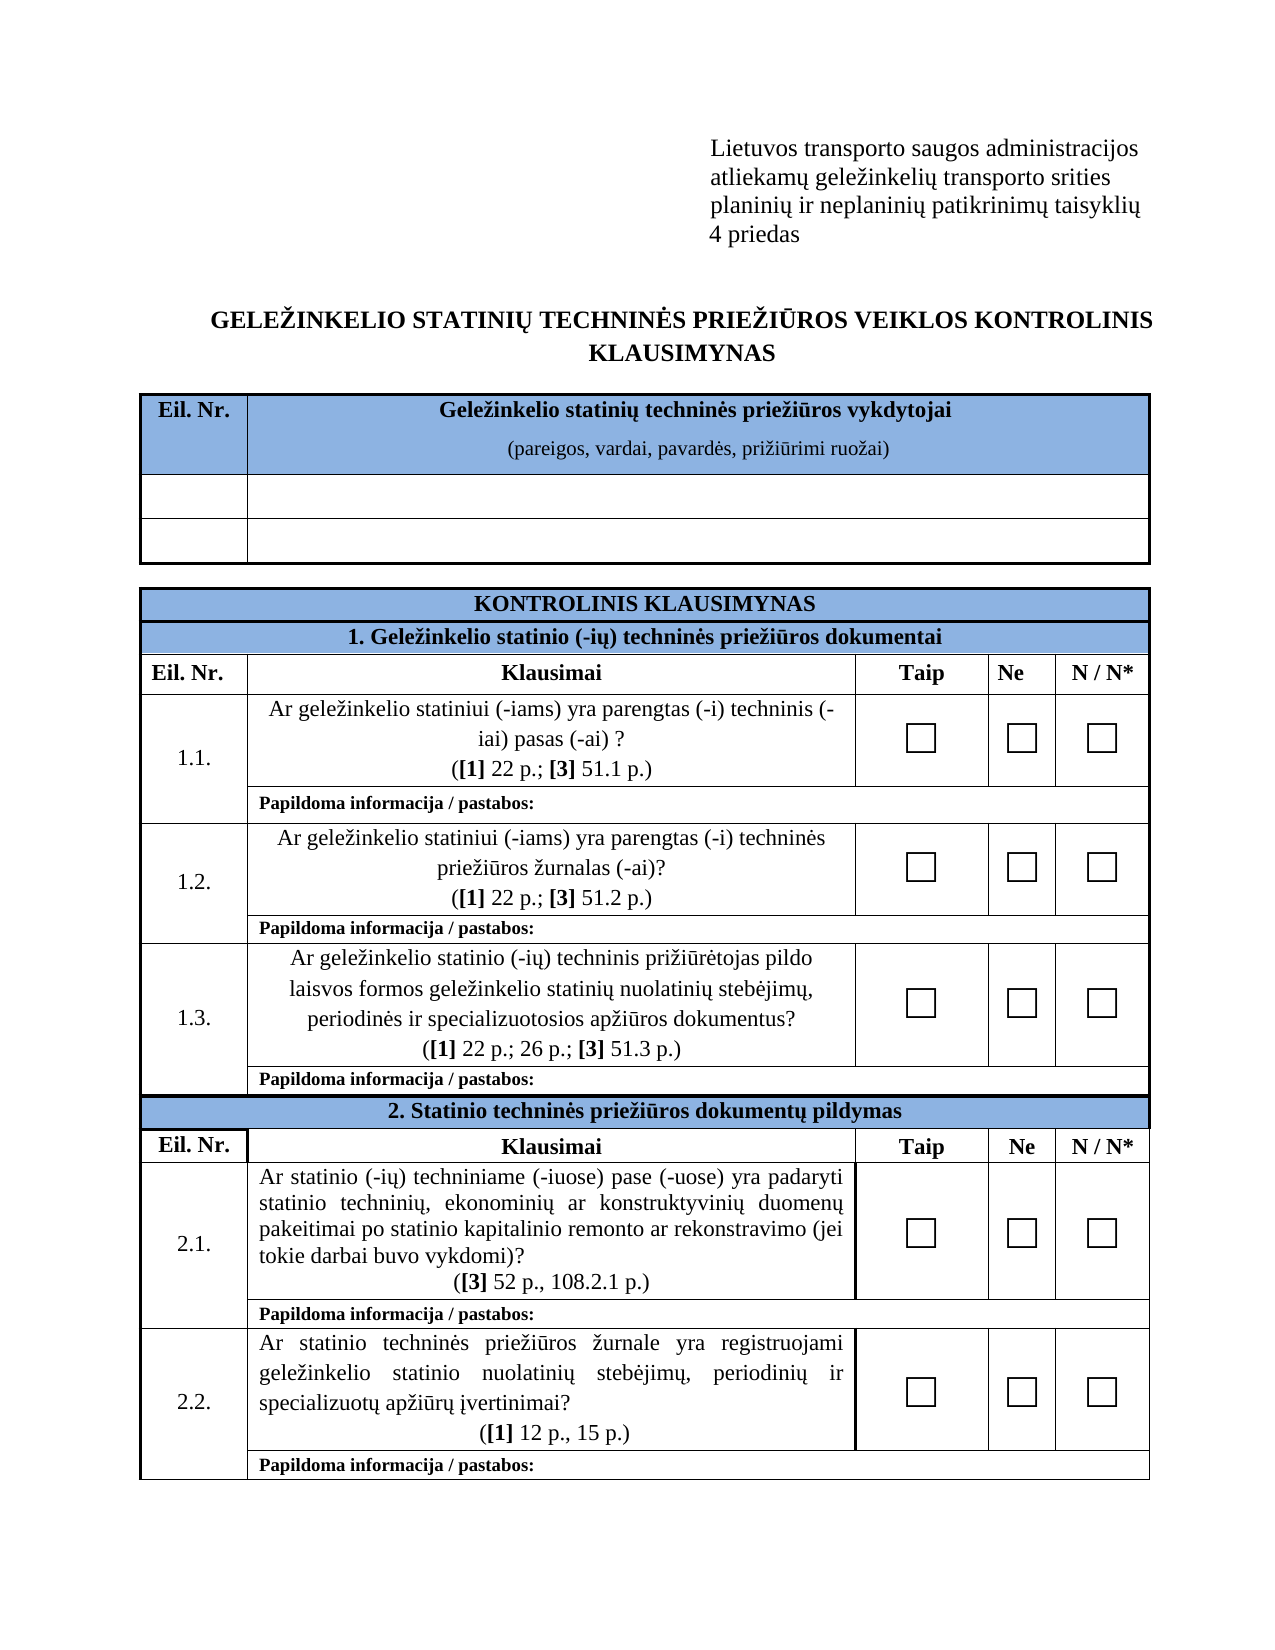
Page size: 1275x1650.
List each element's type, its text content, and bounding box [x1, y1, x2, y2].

table_cell Papildoma informacija / pastabos: [248, 787, 1148, 823]
table_cell Papildoma informacija / pastabos: [248, 1300, 1149, 1327]
table_cell □ [989, 1163, 1055, 1299]
table_cell Klausimai [249, 1129, 855, 1162]
table_cell Eil. Nr. [142, 655, 247, 694]
table_cell □ [989, 944, 1055, 1066]
table_header Eil. Nr. [142, 396, 247, 474]
table_cell 2. Statinio techninės priežiūros dokumentų pildymas [142, 1098, 1148, 1128]
table_cell □ [1056, 695, 1148, 786]
table_cell Taip [856, 1129, 988, 1162]
table_cell Ne [989, 655, 1055, 694]
table_cell 2.2. [142, 1329, 247, 1478]
text Lietuvos transporto saugos administracijos [710, 133, 1216, 162]
table_cell □ [856, 944, 988, 1066]
table_cell 1.3. [142, 944, 247, 1094]
table_cell Ne [989, 1129, 1055, 1162]
table_cell □ [857, 1163, 988, 1299]
table_cell Papildoma informacija / pastabos: [248, 1451, 1149, 1478]
table_cell Ar statinio techninės priežiūros žurnale yra registruojami geležinkelio statinio nuolatinių stebėjimų, periodinių ir specializuotų apžiūrų įvertinimai? ([1] 12 p., 15 p.) [248, 1329, 854, 1450]
table_header KONTROLINIS KLAUSIMYNAS [142, 590, 1148, 620]
table_cell □ [989, 824, 1055, 915]
table_cell [248, 475, 1148, 518]
table_cell □ [1056, 1329, 1149, 1450]
table_cell [248, 519, 1148, 562]
text atliekamų geležinkelių transporto srities [710, 162, 1216, 191]
table_cell Papildoma informacija / pastabos: [248, 1067, 1148, 1094]
text planinių ir neplaninių patikrinimų taisyklių [710, 191, 1216, 219]
table_header Geležinkelio statinių techninės priežiūros vykdytojai (pareigos, vardai, pavardės, prižiūrimi ruožai) [248, 396, 1148, 474]
table_cell Taip [856, 655, 988, 694]
table_cell Ar geležinkelio statiniui (-iams) yra parengtas (-i) techninis (-iai) pasas (-ai) ? ([1] 22 p.; [3] 51.1 p.) [248, 695, 855, 786]
table_cell 2.1. [142, 1163, 247, 1327]
table_cell 1. Geležinkelio statinio (-ių) techninės priežiūros dokumentai [142, 623, 1148, 653]
table_cell □ [989, 695, 1055, 786]
text GELEŽINKELIO STATINIŲ TECHNINĖS PRIEŽIŪROS VEIKLOS KONTROLINIS KLAUSIMYNAS [148, 306, 1216, 367]
table_cell [142, 475, 247, 518]
table_cell □ [857, 1329, 988, 1450]
table_cell □ [856, 695, 988, 786]
table_cell N / N* [1056, 655, 1148, 694]
table_cell □ [989, 1329, 1055, 1450]
table_cell □ [1056, 1163, 1149, 1299]
table_cell Ar geležinkelio statinio (-ių) techninis prižiūrėtojas pildo laisvos formos geležinkelio statinių nuolatinių stebėjimų, periodinės ir specializuotosios apžiūros dokumentus? ([1] 22 p.; 26 p.; [3] 51.3 p.) [248, 944, 855, 1066]
table_cell Papildoma informacija / pastabos: [248, 916, 1148, 943]
table_cell Klausimai [248, 655, 855, 694]
table_cell [142, 519, 247, 562]
text 4 priedas [709, 219, 1216, 248]
table_cell Ar geležinkelio statiniui (-iams) yra parengtas (-i) techninės priežiūros žurnalas (-ai)? ([1] 22 p.; [3] 51.2 p.) [248, 824, 855, 915]
table_cell 1.1. [142, 695, 247, 823]
table_cell Eil. Nr. [142, 1131, 246, 1162]
table_cell □ [1056, 824, 1148, 915]
table_cell 1.2. [142, 824, 247, 943]
table_cell □ [1056, 944, 1148, 1066]
table_cell □ [856, 824, 988, 915]
table_cell N / N* [1056, 1129, 1149, 1162]
table_cell Ar statinio (-ių) techniniame (-iuose) pase (-uose) yra padaryti statinio techninių, ekonominių ar konstruktyvinių duomenų pakeitimai po statinio kapitalinio remonto ar rekonstravimo (jei tokie darbai buvo vykdomi)? ([3] 52 p., 108.2.1 p.) [248, 1163, 854, 1299]
